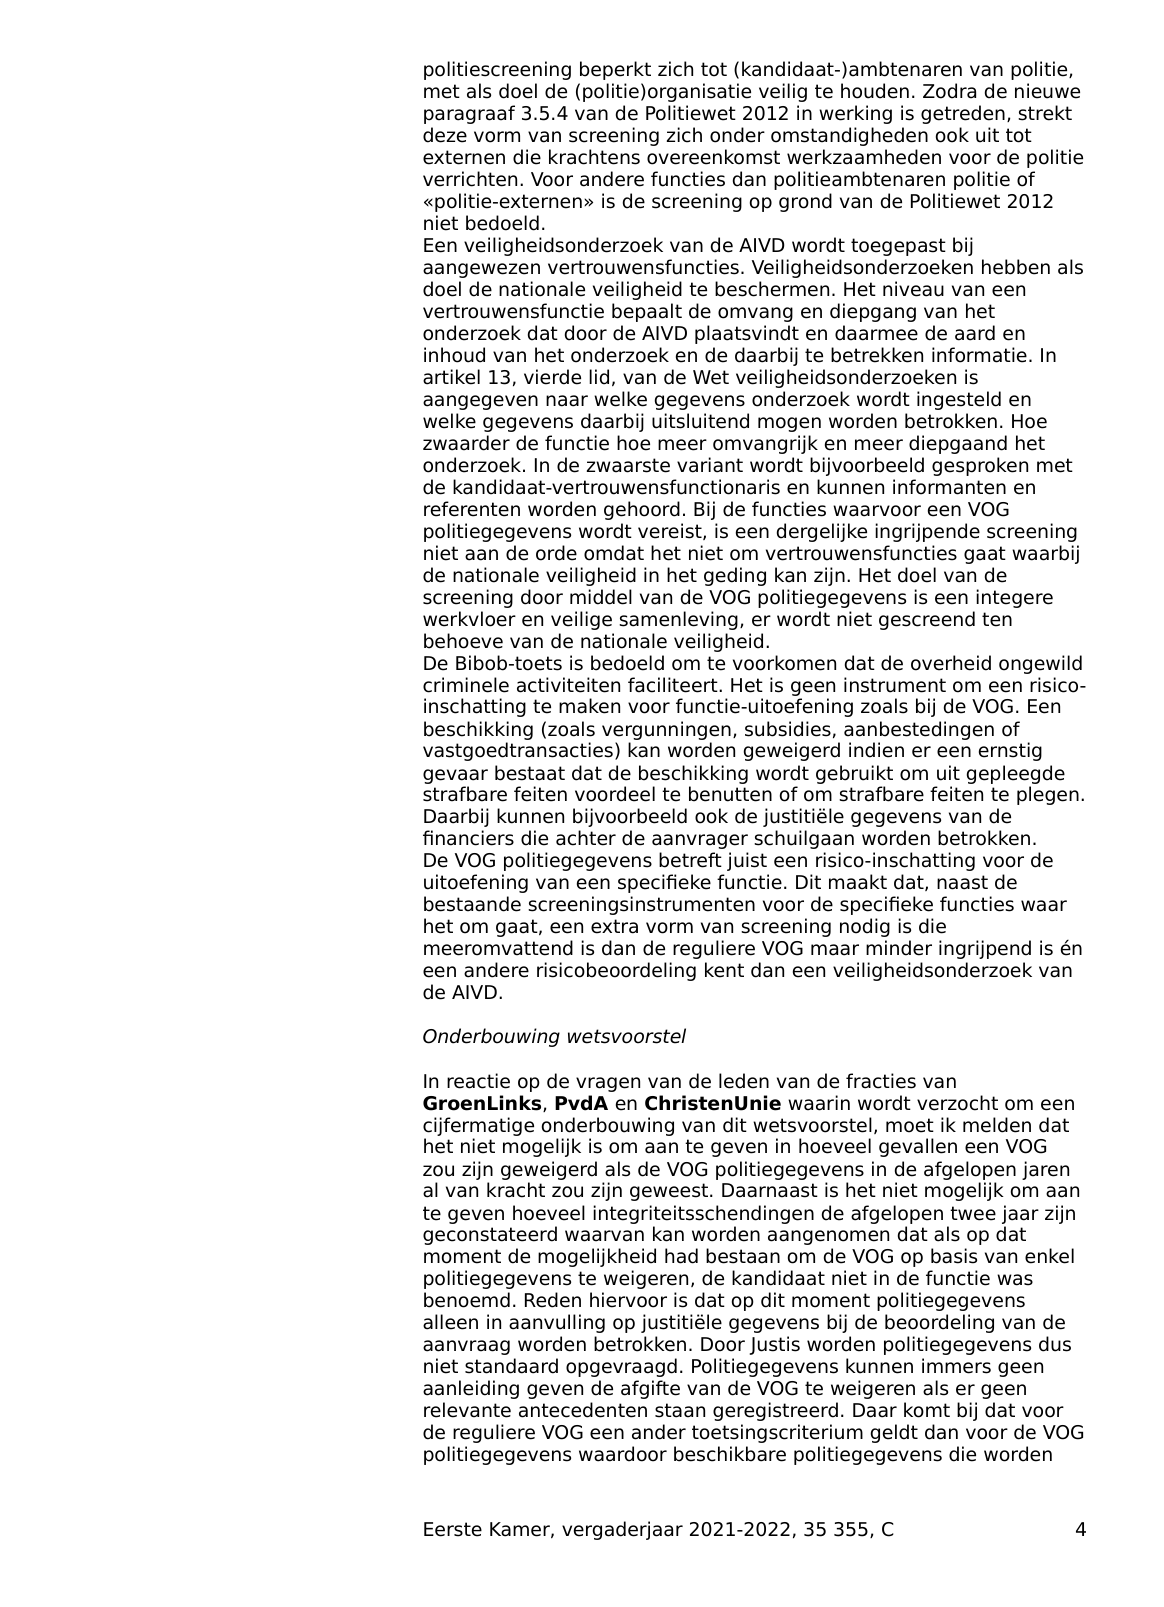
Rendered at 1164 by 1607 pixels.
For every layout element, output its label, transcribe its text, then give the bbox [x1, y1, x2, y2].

text De VOG politiegegevens betreft juist een risico-inschatting voor de uitoefening van een specifieke functie. Dit maakt dat, naast de bestaande screeningsinstrumenten voor de specifieke functies waar het om gaat, een extra vorm van screening nodig is die meeromvattend is dan de reguliere VOG maar minder ingrijpend is én een andere risicobeoordeling kent dan een veiligheidsonderzoek van de AIVD. [422, 850, 1087, 1004]
text politiescreening beperkt zich tot (kandidaat-)ambtenaren van politie, met als doel de (politie)organisatie veilig te houden. Zodra de nieuwe paragraaf 3.5.4 van de Politiewet 2012 in werking is getreden, strekt deze vorm van screening zich onder omstandigheden ook uit tot externen die krachtens overeenkomst werkzaamheden voor de politie verrichten. Voor andere functies dan politieambtenaren politie of «politie-externen» is de screening op grond van de Politiewet 2012 niet bedoeld. [422, 59, 1087, 235]
subtitle Onderbouwing wetsvoorstel [422, 1026, 1087, 1048]
text Een veiligheidsonderzoek van de AIVD wordt toegepast bij aangewezen vertrouwensfuncties. Veiligheidsonderzoeken hebben als doel de nationale veiligheid te beschermen. Het niveau van een vertrouwensfunctie bepaalt de omvang en diepgang van het onderzoek dat door de AIVD plaatsvindt en daarmee de aard en inhoud van het onderzoek en de daarbij te betrekken informatie. In artikel 13, vierde lid, van de Wet veiligheidsonderzoeken is aangegeven naar welke gegevens onderzoek wordt ingesteld en welke gegevens daarbij uitsluitend mogen worden betrokken. Hoe zwaarder de functie hoe meer omvangrijk en meer diepgaand het onderzoek. In de zwaarste variant wordt bijvoorbeeld gesproken met de kandidaat-vertrouwensfunctionaris en kunnen informanten en referenten worden gehoord. Bij de functies waarvoor een VOG politiegegevens wordt vereist, is een dergelijke ingrijpende screening niet aan de orde omdat het niet om vertrouwensfuncties gaat waarbij de nationale veiligheid in het geding kan zijn. Het doel van de screening door middel van de VOG politiegegevens is een integere werkvloer en veilige samenleving, er wordt niet gescreend ten behoeve van de nationale veiligheid. [422, 235, 1087, 652]
text De Bibob-toets is bedoeld om te voorkomen dat de overheid ongewild criminele activiteiten faciliteert. Het is geen instrument om een risico-inschatting te maken voor functie-uitoefening zoals bij de VOG. Een beschikking (zoals vergunningen, subsidies, aanbestedingen of vastgoedtransacties) kan worden geweigerd indien er een ernstig gevaar bestaat dat de beschikking wordt gebruikt om uit gepleegde strafbare feiten voordeel te benutten of om strafbare feiten te plegen. Daarbij kunnen bijvoorbeeld ook de justitiële gegevens van de financiers die achter de aanvrager schuilgaan worden betrokken. [422, 652, 1087, 850]
text In reactie op de vragen van de leden van de fracties van GroenLinks, PvdA en ChristenUnie waarin wordt verzocht om een cijfermatige onderbouwing van dit wetsvoorstel, moet ik melden dat het niet mogelijk is om aan te geven in hoeveel gevallen een VOG zou zijn geweigerd als de VOG politiegegevens in de afgelopen jaren al van kracht zou zijn geweest. Daarnaast is het niet mogelijk om aan te geven hoeveel integriteitsschendingen de afgelopen twee jaar zijn geconstateerd waarvan kan worden aangenomen dat als op dat moment de mogelijkheid had bestaan om de VOG op basis van enkel politiegegevens te weigeren, de kandidaat niet in de functie was benoemd. Reden hiervoor is dat op dit moment politiegegevens alleen in aanvulling op justitiële gegevens bij de beoordeling van de aanvraag worden betrokken. Door Justis worden politiegegevens dus niet standaard opgevraagd. Politiegegevens kunnen immers geen aanleiding geven de afgifte van de VOG te weigeren als er geen relevante antecedenten staan geregistreerd. Daar komt bij dat voor de reguliere VOG een ander toetsingscriterium geldt dan voor de VOG politiegegevens waardoor beschikbare politiegegevens die worden [422, 1071, 1087, 1466]
